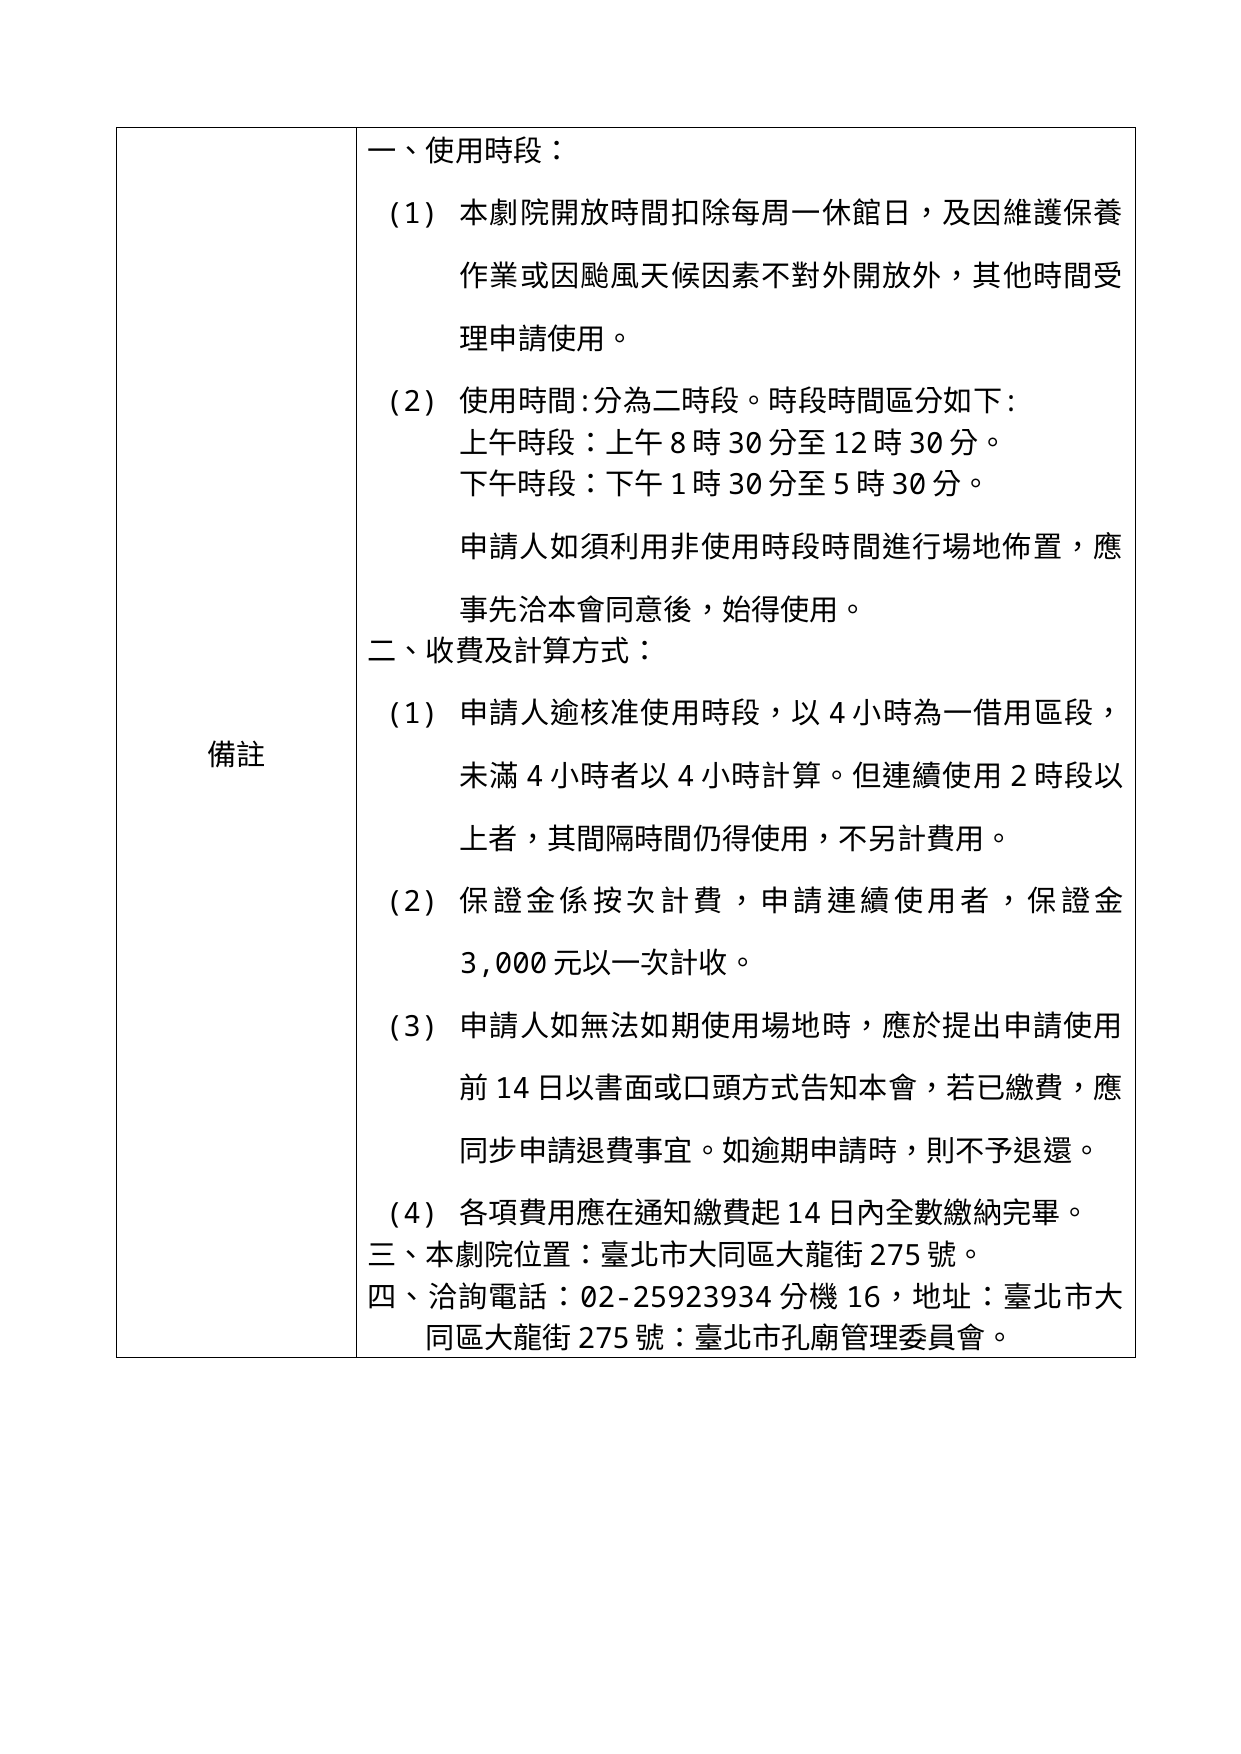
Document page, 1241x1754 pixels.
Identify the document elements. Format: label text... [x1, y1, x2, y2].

table_cell 一、使用時段： 本劇院開放時間扣除每周一休館日，及因維護保養作業或因颱風天候因素不對外開放外，其他時間受理申請使用。 使用時間:分為二時段。時段時間區分如下: 上午時段：上午8時30分至12時30分。 下午時段：下午1時30分至5時30分。 申請人如須利用非使用時段時間進行場地佈置，應事先洽本會同意後，始得使用。 二、收費及計算方式： 申請人逾核准使用時段，以4小時為一借用區段，未滿4小時者以4小時計算。但連續使用2時段以上者，其間隔時間仍得使用，不另計費用。 保證金係按次計費，申請連續使用者，保證金3,000元以一次計收。 申請人如無法如期使用場地時，應於提出申請使用前14日以書面或口頭方式告知本會，若已繳費，應同步申請退費事宜。如逾期申請時，則不予退還。 各項費用應在通知繳費起14日內全數繳納完畢。 三、本劇院位置：臺北市大同區大龍街275號。 四、洽詢電話：02-25923934分機16，地址：臺北市大同區大龍街275號：臺北市孔廟管理委員會。 [357, 128, 1135, 1357]
table_cell 備註 [117, 128, 356, 1357]
